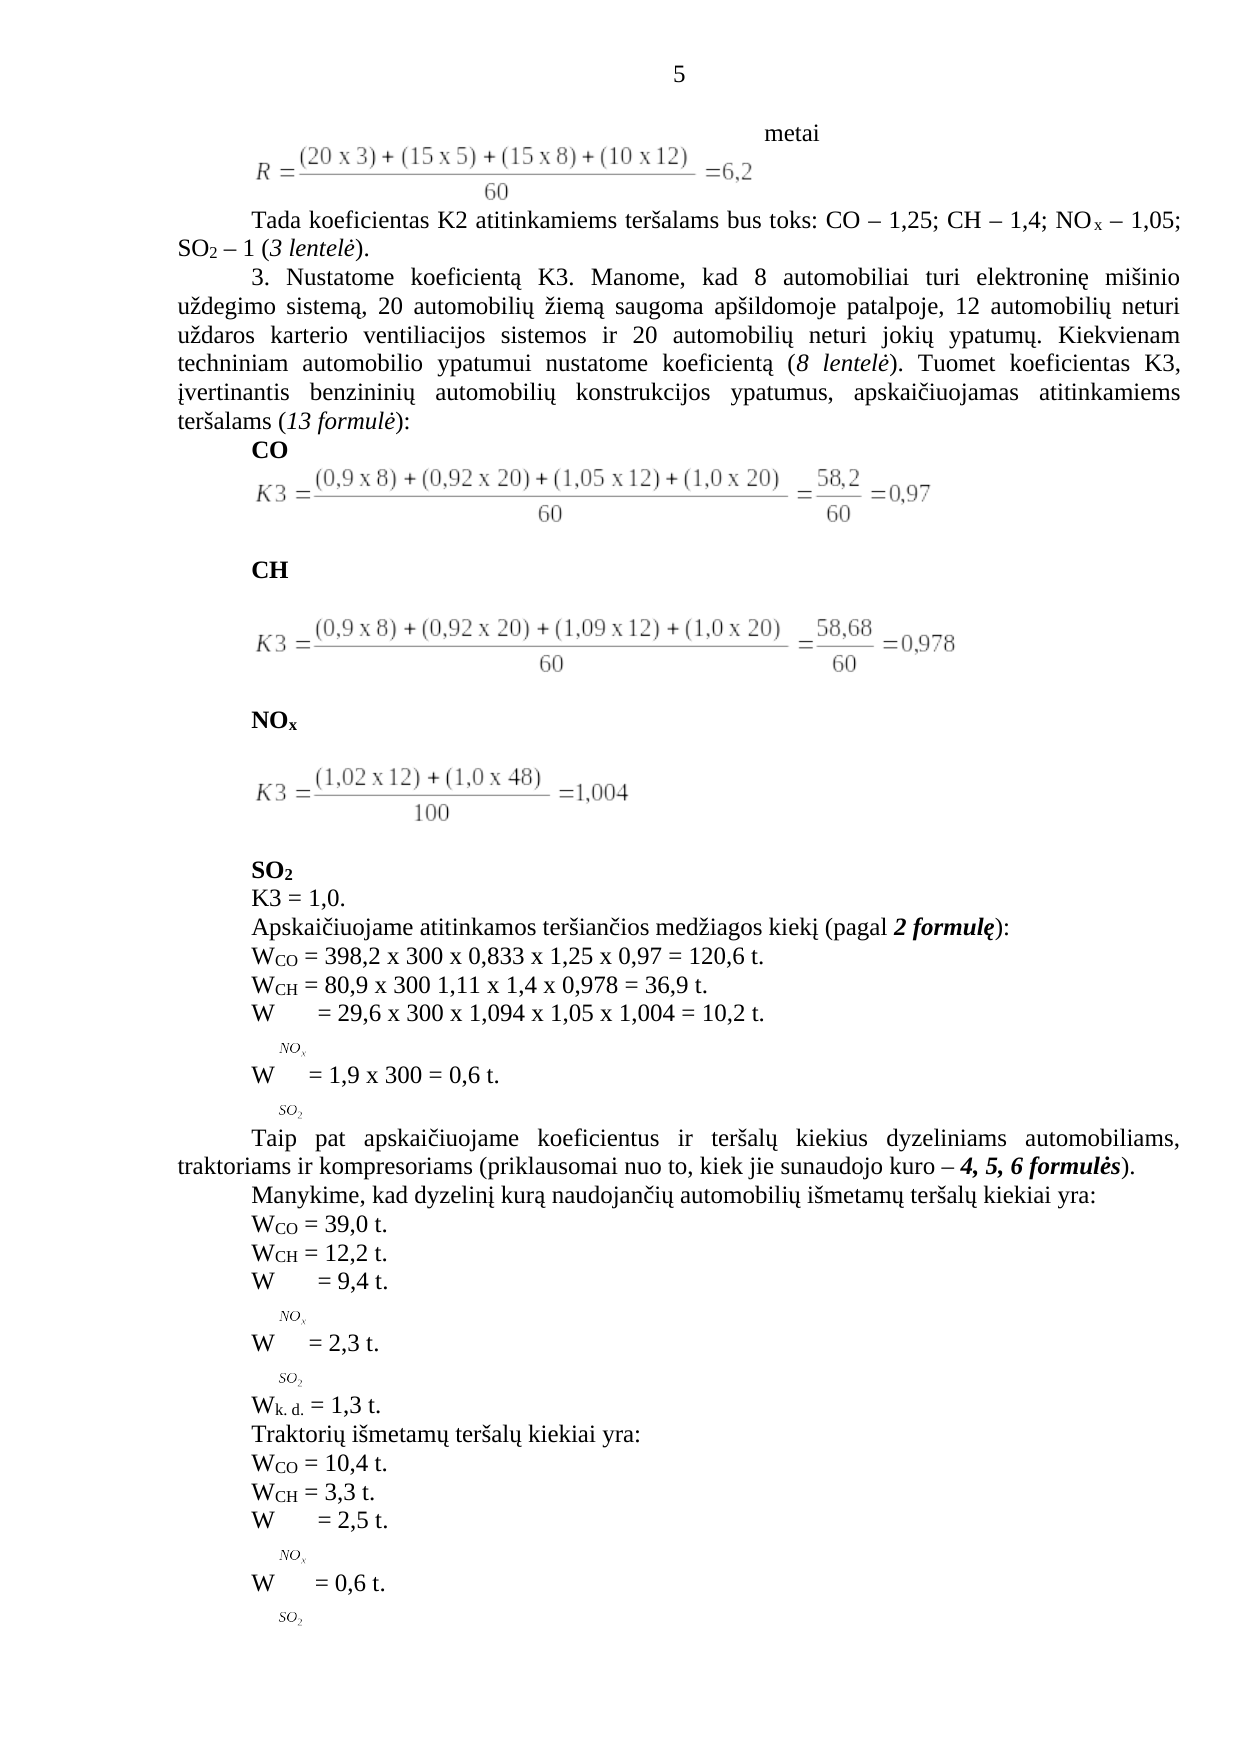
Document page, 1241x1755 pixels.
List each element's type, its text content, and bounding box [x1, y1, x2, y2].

text W = 9,4 t. [177, 1266, 1181, 1328]
text Tada koeficientas K2 atitinkamiems teršalams bus toks: CO – 1,25; CH – 1,4; NOx – 1,05; SO2 – 1 (3 lentelė). [177, 205, 1181, 262]
text Traktorių išmetamų teršalų kiekiai yra: [177, 1419, 1181, 1448]
text W = 0,6 t. [177, 1568, 1181, 1630]
text SO2 [177, 855, 1181, 883]
text W= 1,9 x 300 = 0,6 t. [177, 1061, 1181, 1123]
text CH [177, 556, 1181, 584]
text W= 2,3 t. [177, 1328, 1181, 1391]
text W = 29,6 x 300 x 1,094 x 1,05 x 1,004 = 10,2 t. [177, 998, 1181, 1061]
text WCO = 10,4 t. [177, 1448, 1181, 1477]
text Apskaičiuojame atitinkamos teršiančios medžiagos kiekį (pagal 2 formulę): [177, 912, 1181, 941]
text WCO = 39,0 t. [177, 1209, 1181, 1238]
text WCO = 398,2 x 300 x 0,833 x 1,25 x 0,97 = 120,6 t. [177, 941, 1181, 970]
text Taip pat apskaičiuojame koeficientus ir teršalų kiekius dyzeliniams automobiliams, traktoriams ir kompresoriams (priklausomai nuo to, kiek jie sunaudojo kuro – 4, 5, 6 formulės). [177, 1123, 1181, 1180]
text K3 = 1,0. [177, 883, 1181, 912]
text WCH = 3,3 t. [177, 1477, 1181, 1506]
text WCH = 12,2 t. [177, 1238, 1181, 1266]
text NOx [177, 705, 1181, 734]
text WCH = 80,9 x 300 1,11 x 1,4 x 0,978 = 36,9 t. [177, 970, 1181, 998]
text 3. Nustatome koeficientą K3. Manome, kad 8 automobiliai turi elektroninę mišinio uždegimo sistemą, 20 automobilių žiemą saugoma apšildomoje patalpoje, 12 automobilių neturi uždaros karterio ventiliacijos sistemos ir 20 automobilių neturi jokių ypatumų. Kiekvienam techniniam automobilio ypatumui nustatome koeficientą (8 lentelė). Tuomet koeficientas K3, įvertinantis benzininių automobilių konstrukcijos ypatumus, apskaičiuojamas atitinkamiems teršalams (13 formulė): [177, 262, 1181, 435]
text CO [177, 435, 1181, 463]
text W = 2,5 t. [177, 1506, 1181, 1568]
text Manykime, kad dyzelinį kurą naudojančių automobilių išmetamų teršalų kiekiai yra: [177, 1180, 1181, 1209]
text Wk. d. = 1,3 t. [177, 1391, 1181, 1419]
text metai [177, 118, 1181, 205]
